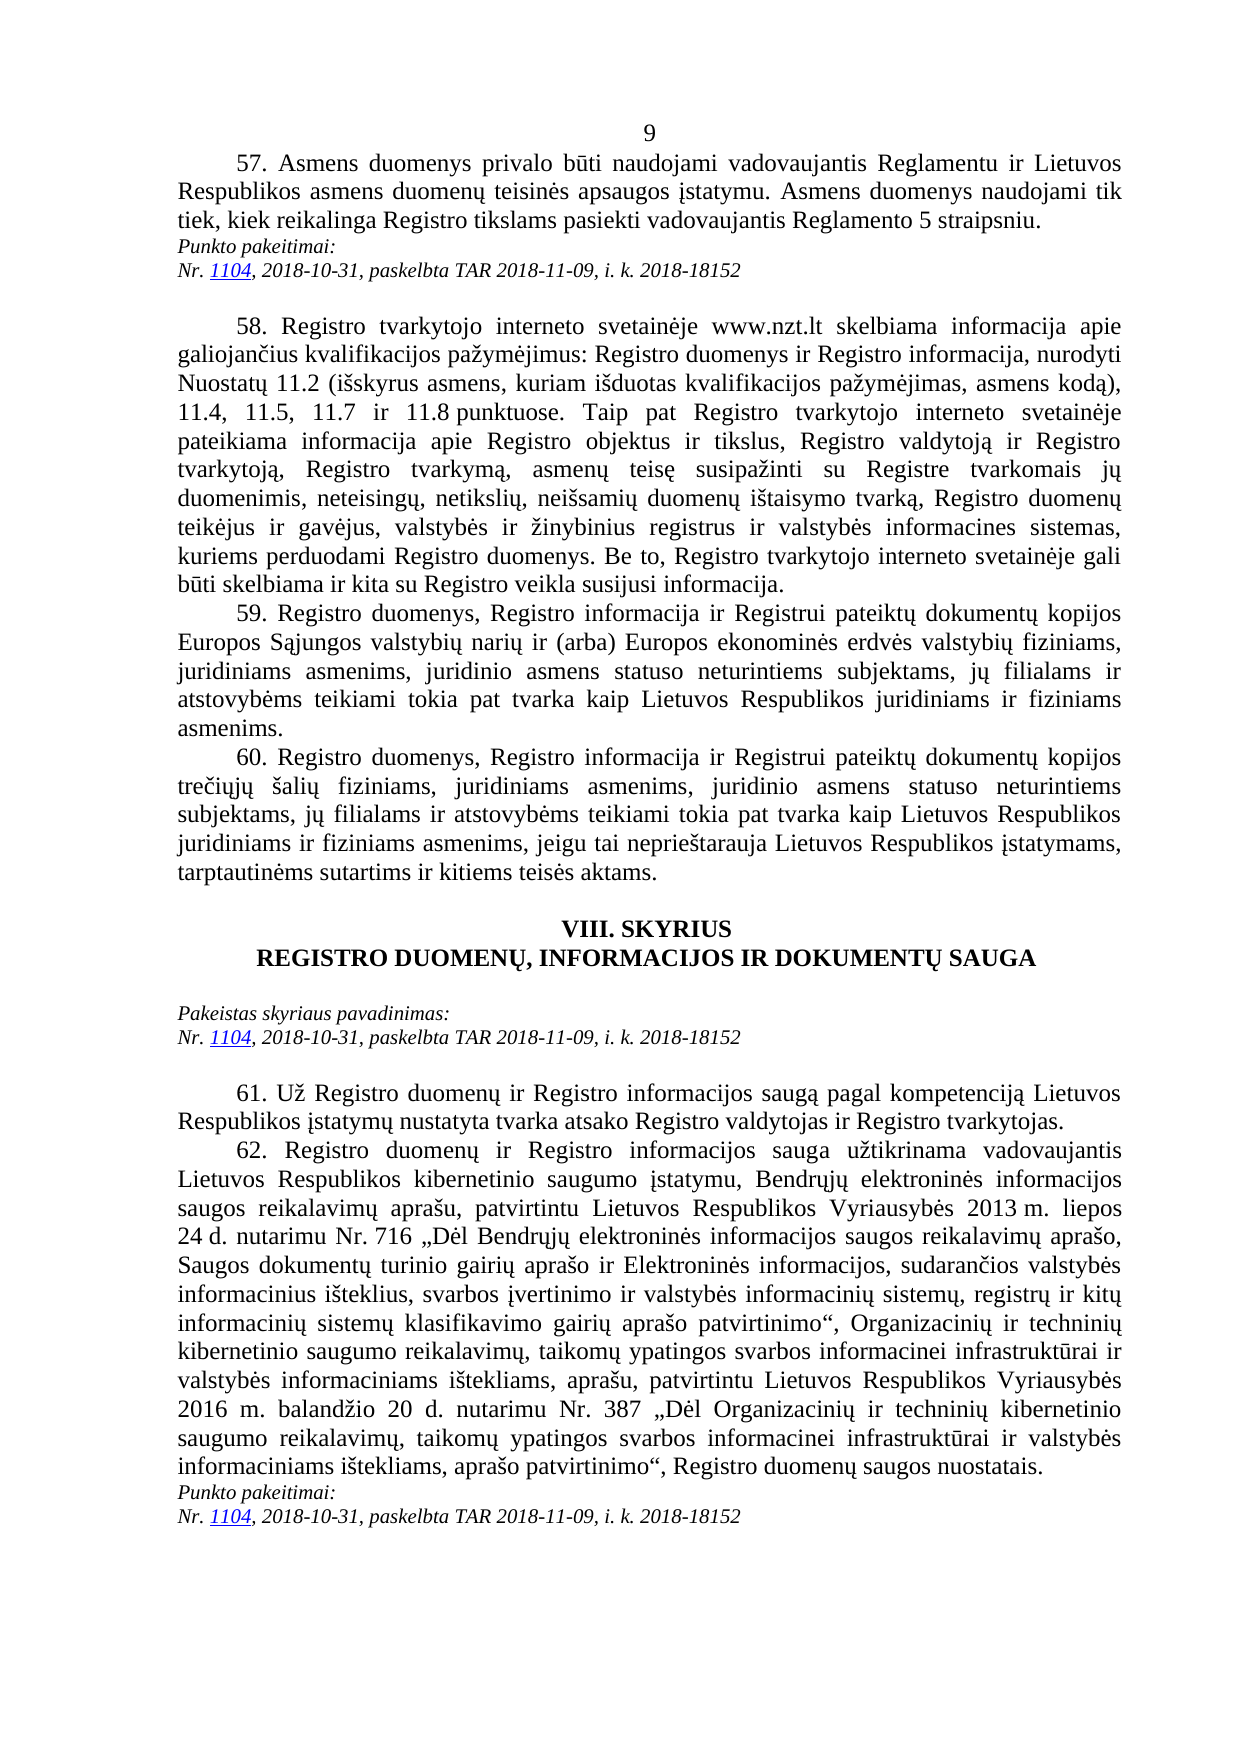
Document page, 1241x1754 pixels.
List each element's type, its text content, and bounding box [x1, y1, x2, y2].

text 62. Registro duomenų ir Registro informacijos sauga užtikrinama vadovaujantis Lietuvos Respublikos kibernetinio saugumo įstatymu, Bendrųjų elektroninės informacijos saugos reikalavimų aprašu, patvirtintu Lietuvos Respublikos Vyriausybės 2013 m. liepos 24 d. nutarimu Nr. 716 „Dėl Bendrųjų elektroninės informacijos saugos reikalavimų aprašo, Saugos dokumentų turinio gairių aprašo ir Elektroninės informacijos, sudarančios valstybės informacinius išteklius, svarbos įvertinimo ir valstybės informacinių sistemų, registrų ir kitų informacinių sistemų klasifikavimo gairių aprašo patvirtinimo“, Organizacinių ir techninių kibernetinio saugumo reikalavimų, taikomų ypatingos svarbos informacinei infrastruktūrai ir valstybės informaciniams ištekliams, aprašu, patvirtintu Lietuvos Respublikos Vyriausybės 2016 m. balandžio 20 d. nutarimu Nr. 387 „Dėl Organizacinių ir techninių kibernetinio saugumo reikalavimų, taikomų ypatingos svarbos informacinei infrastruktūrai ir valstybės informaciniams ištekliams, aprašo patvirtinimo“, Registro duomenų saugos nuostatais. [177, 1135, 1122, 1480]
text 57. Asmens duomenys privalo būti naudojami vadovaujantis Reglamentu ir Lietuvos Respublikos asmens duomenų teisinės apsaugos įstatymu. Asmens duomenys naudojami tik tiek, kiek reikalinga Registro tikslams pasiekti vadovaujantis Reglamento 5 straipsniu. [177, 148, 1122, 234]
text Nr. 1104, 2018-10-31, paskelbta TAR 2018-11-09, i. k. 2018-18152 [177, 258, 1122, 282]
text Nr. 1104, 2018-10-31, paskelbta TAR 2018-11-09, i. k. 2018-18152 [177, 1025, 1122, 1049]
text Punkto pakeitimai: [177, 1480, 1122, 1504]
text 60. Registro duomenys, Registro informacija ir Registrui pateiktų dokumentų kopijos trečiųjų šalių fiziniams, juridiniams asmenims, juridinio asmens statuso neturintiems subjektams, jų filialams ir atstovybėms teikiami tokia pat tvarka kaip Lietuvos Respublikos juridiniams ir fiziniams asmenims, jeigu tai neprieštarauja Lietuvos Respublikos įstatymams, tarptautinėms sutartims ir kitiems teisės aktams. [177, 742, 1122, 886]
text Nr. 1104, 2018-10-31, paskelbta TAR 2018-11-09, i. k. 2018-18152 [177, 1504, 1122, 1528]
text Pakeistas skyriaus pavadinimas: [177, 1001, 1122, 1025]
text 61. Už Registro duomenų ir Registro informacijos saugą pagal kompetenciją Lietuvos Respublikos įstatymų nustatyta tvarka atsako Registro valdytojas ir Registro tvarkytojas. [177, 1078, 1122, 1135]
text 59. Registro duomenys, Registro informacija ir Registrui pateiktų dokumentų kopijos Europos Sąjungos valstybių narių ir (arba) Europos ekonominės erdvės valstybių fiziniams, juridiniams asmenims, juridinio asmens statuso neturintiems subjektams, jų filialams ir atstovybėms teikiami tokia pat tvarka kaip Lietuvos Respublikos juridiniams ir fiziniams asmenims. [177, 598, 1122, 742]
text 58. Registro tvarkytojo interneto svetainėje www.nzt.lt skelbiama informacija apie galiojančius kvalifikacijos pažymėjimus: Registro duomenys ir Registro informacija, nurodyti Nuostatų 11.2 (išskyrus asmens, kuriam išduotas kvalifikacijos pažymėjimas, asmens kodą), 11.4, 11.5, 11.7 ir 11.8 punktuose. Taip pat Registro tvarkytojo interneto svetainėje pateikiama informacija apie Registro objektus ir tikslus, Registro valdytoją ir Registro tvarkytoją, Registro tvarkymą, asmenų teisę susipažinti su Registre tvarkomais jų duomenimis, neteisingų, netikslių, neišsamių duomenų ištaisymo tvarką, Registro duomenų teikėjus ir gavėjus, valstybės ir žinybinius registrus ir valstybės informacines sistemas, kuriems perduodami Registro duomenys. Be to, Registro tvarkytojo interneto svetainėje gali būti skelbiama ir kita su Registro veikla susijusi informacija. [177, 311, 1122, 598]
text VIII. SKYRIUS REGISTRO DUOMENŲ, INFORMACIJOS IR DOKUMENTŲ SAUGA [177, 914, 1122, 972]
text Punkto pakeitimai: [177, 234, 1122, 258]
